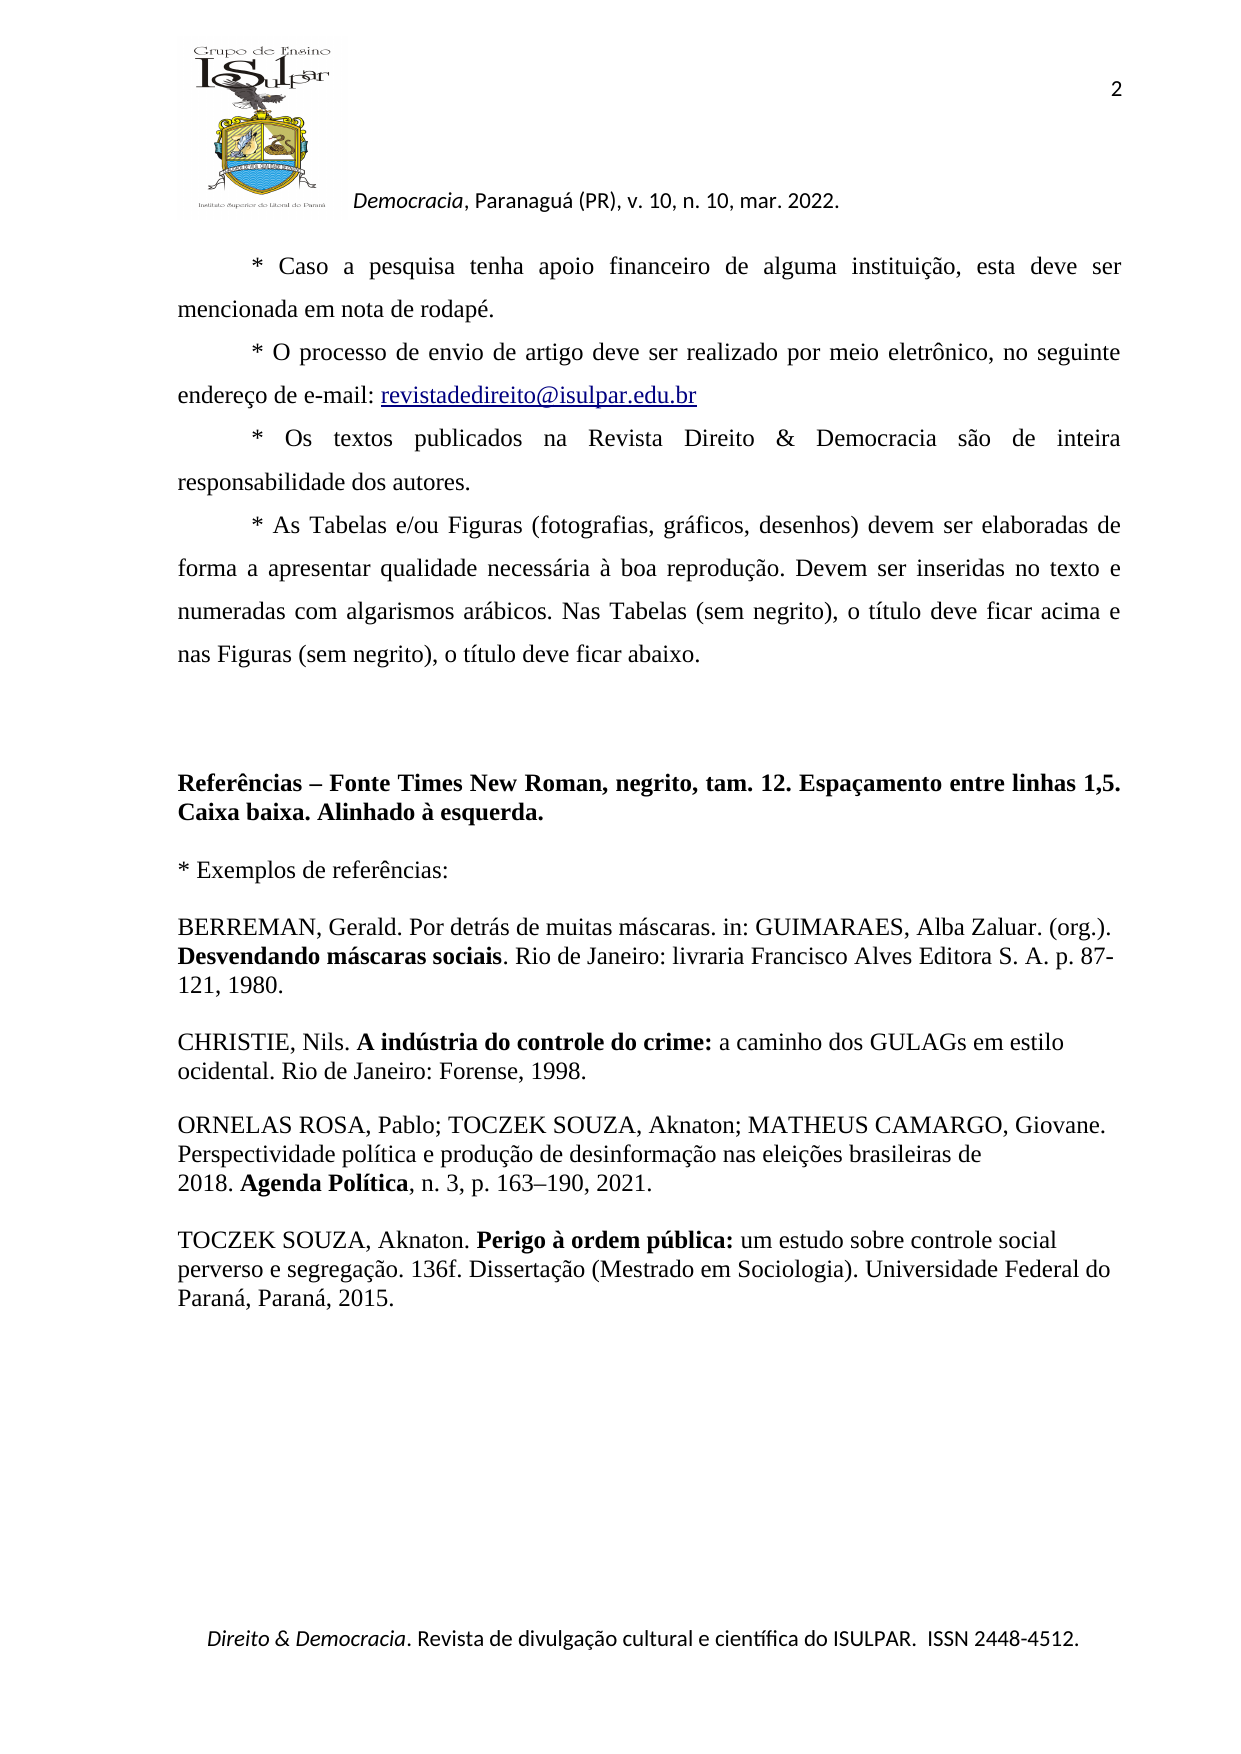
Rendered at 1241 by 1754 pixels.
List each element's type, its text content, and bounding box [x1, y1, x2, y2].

text Referências – Fonte Times New Roman, negrito, tam. 12. Espaçamento entre linhas 1,5. Caixa baixa. Alinhado à esquerda. [177, 768, 1122, 826]
text * Os textos publicados na Revista Direito & Democracia são de inteira responsabilidade dos autores. [177, 423, 1122, 495]
text * Exemplos de referências: [177, 855, 1122, 883]
text BERREMAN, Gerald. Por detrás de muitas máscaras. in: GUIMARAES, Alba Zaluar. (org.). Desvendando máscaras sociais. Rio de Janeiro: livraria Francisco Alves Editora S. A. p. 87-121, 1980. [177, 912, 1122, 998]
text * Caso a pesquisa tenha apoio financeiro de alguma instituição, esta deve ser mencionada em nota de rodapé. [177, 251, 1122, 323]
text ORNELAS ROSA, Pablo; TOCZEK SOUZA, Aknaton; MATHEUS CAMARGO, Giovane. Perspectividade política e produção de desinformação nas eleições brasileiras de 2018. Agenda Política, n. 3, p. 163–190, 2021. [177, 1110, 1122, 1197]
text * As Tabelas e/ou Figuras (fotografias, gráficos, desenhos) devem ser elaboradas de forma a apresentar qualidade necessária à boa reprodução. Devem ser inseridas no texto e numeradas com algarismos arábicos. Nas Tabelas (sem negrito), o título deve ficar acima e nas Figuras (sem negrito), o título deve ficar abaixo. [177, 510, 1122, 668]
text * O processo de envio de artigo deve ser realizado por meio eletrônico, no seguinte endereço de e-mail: revistadedireito@isulpar.edu.br [177, 337, 1122, 409]
text CHRISTIE, Nils. A indústria do controle do crime: a caminho dos GULAGs em estilo ocidental. Rio de Janeiro: Forense, 1998. [177, 1027, 1122, 1085]
text TOCZEK SOUZA, Aknaton. Perigo à ordem pública: um estudo sobre controle social perverso e segregação. 136f. Dissertação (Mestrado em Sociologia). Universidade Federal do Paraná, Paraná, 2015. [177, 1225, 1122, 1312]
